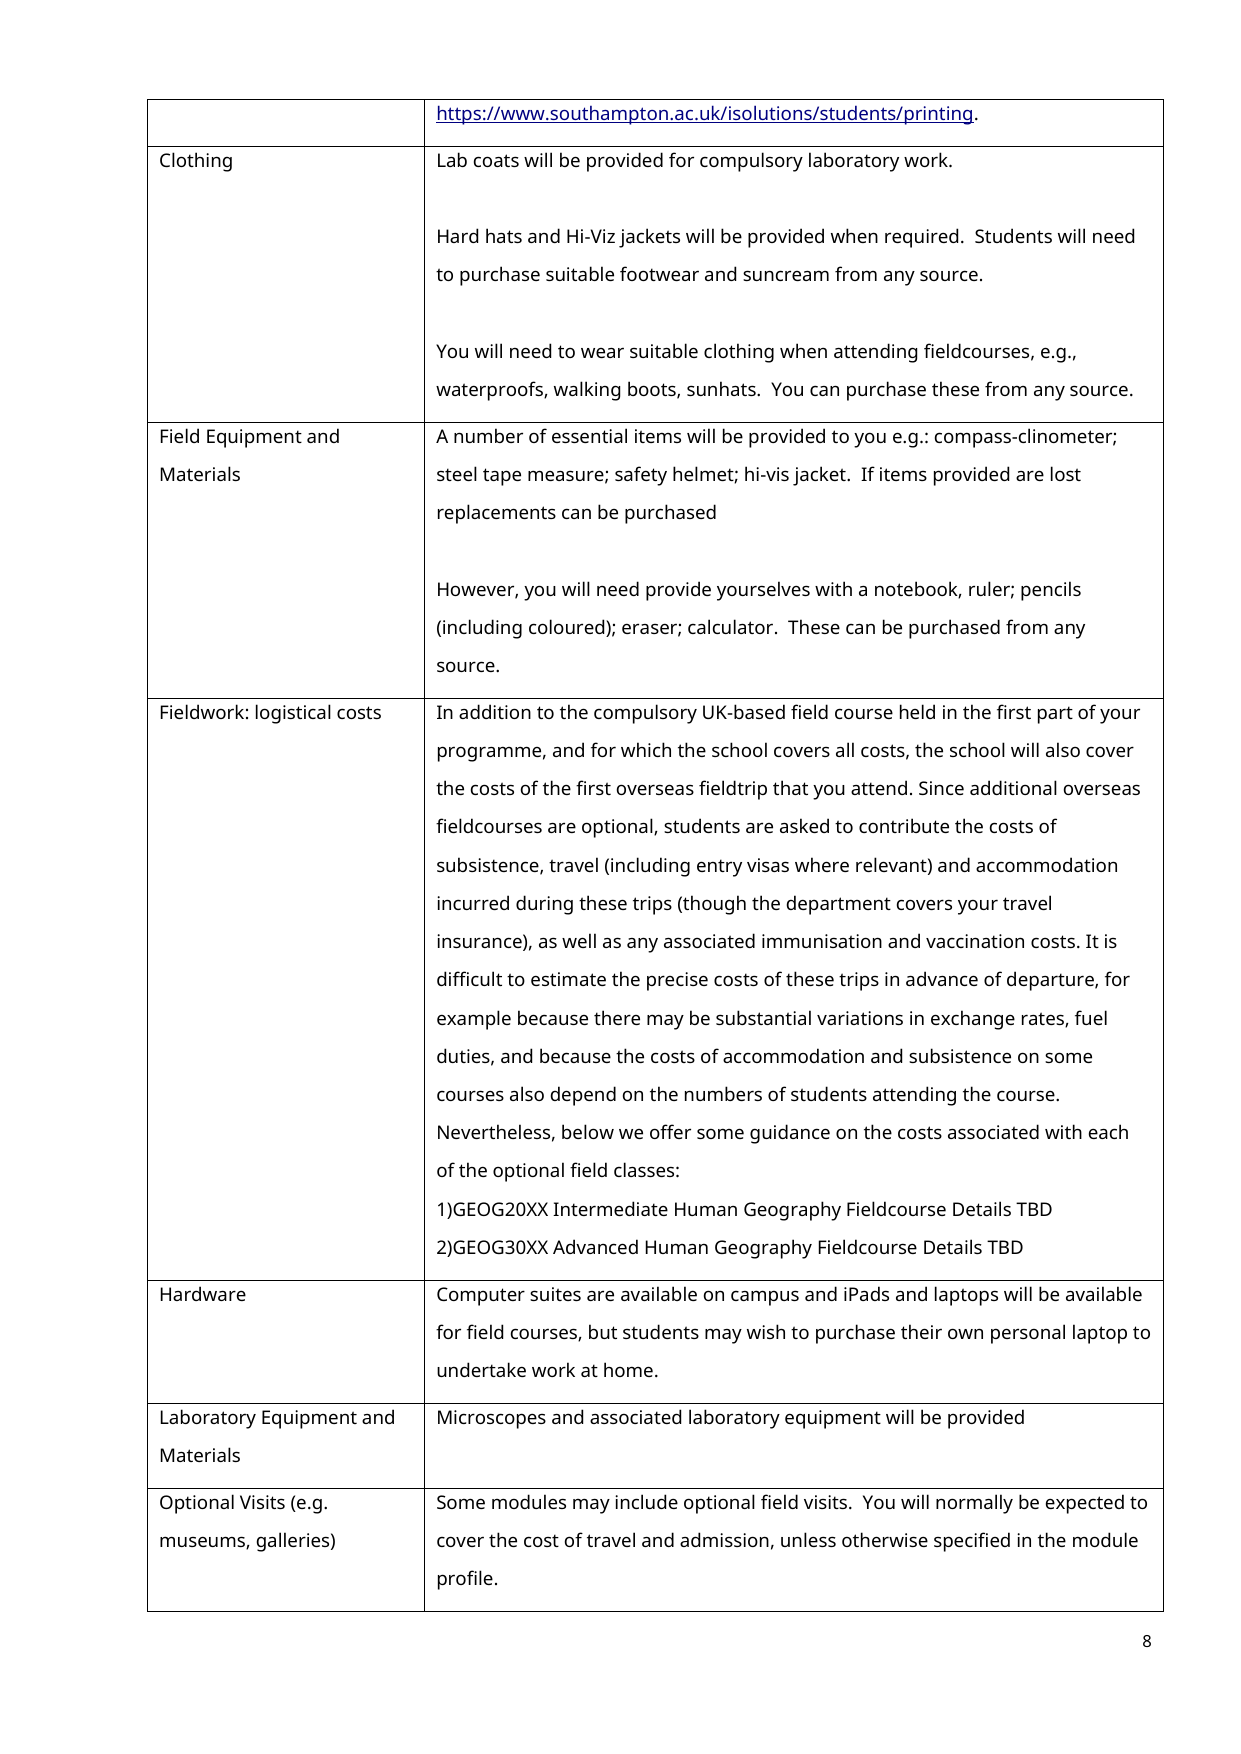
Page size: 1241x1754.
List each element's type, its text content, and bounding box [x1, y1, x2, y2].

table_cell [148, 100, 424, 146]
table_cell Microscopes and associated laboratory equipment will be provided [425, 1404, 1163, 1488]
table_cell https://www.southampton.ac.uk/isolutions/students/printing. [425, 100, 1163, 146]
table_cell In addition to the compulsory UK-based field course held in the first part of your programme, and for which the school covers all costs, the school will also cover the costs of the first overseas fieldtrip that you attend. Since additional overseas fieldcourses are optional, students are asked to contribute the costs of subsistence, travel (including entry visas where relevant) and accommodation incurred during these trips (though the department covers your travel insurance), as well as any associated immunisation and vaccination costs. It is difficult to estimate the precise costs of these trips in advance of departure, for example because there may be substantial variations in exchange rates, fuel duties, and because the costs of accommodation and subsistence on some courses also depend on the numbers of students attending the course. Nevertheless, below we offer some guidance on the costs associated with each of the optional field classes: 1)GEOG20XX Intermediate Human Geography Fieldcourse Details TBD 2)GEOG30XX Advanced Human Geography Fieldcourse Details TBD [425, 699, 1163, 1280]
table_cell Optional Visits (e.g. museums, galleries) [148, 1489, 424, 1611]
table_cell Hardware [148, 1281, 424, 1403]
table_cell Some modules may include optional field visits. You will normally be expected to cover the cost of travel and admission, unless otherwise specified in the module profile. [425, 1489, 1163, 1611]
table_cell Clothing [148, 147, 424, 422]
table_cell Lab coats will be provided for compulsory laboratory work. Hard hats and Hi-Viz jackets will be provided when required. Students will need to purchase suitable footwear and suncream from any source. You will need to wear suitable clothing when attending fieldcourses, e.g., waterproofs, walking boots, sunhats. You can purchase these from any source. [425, 147, 1163, 422]
table_cell Field Equipment and Materials [148, 423, 424, 698]
table_cell Computer suites are available on campus and iPads and laptops will be available for field courses, but students may wish to purchase their own personal laptop to undertake work at home. [425, 1281, 1163, 1403]
table_cell Fieldwork: logistical costs [148, 699, 424, 1280]
table_cell Laboratory Equipment and Materials [148, 1404, 424, 1488]
table_cell A number of essential items will be provided to you e.g.: compass-clinometer; steel tape measure; safety helmet; hi-vis jacket. If items provided are lost replacements can be purchased However, you will need provide yourselves with a notebook, ruler; pencils (including coloured); eraser; calculator. These can be purchased from any source. [425, 423, 1163, 698]
